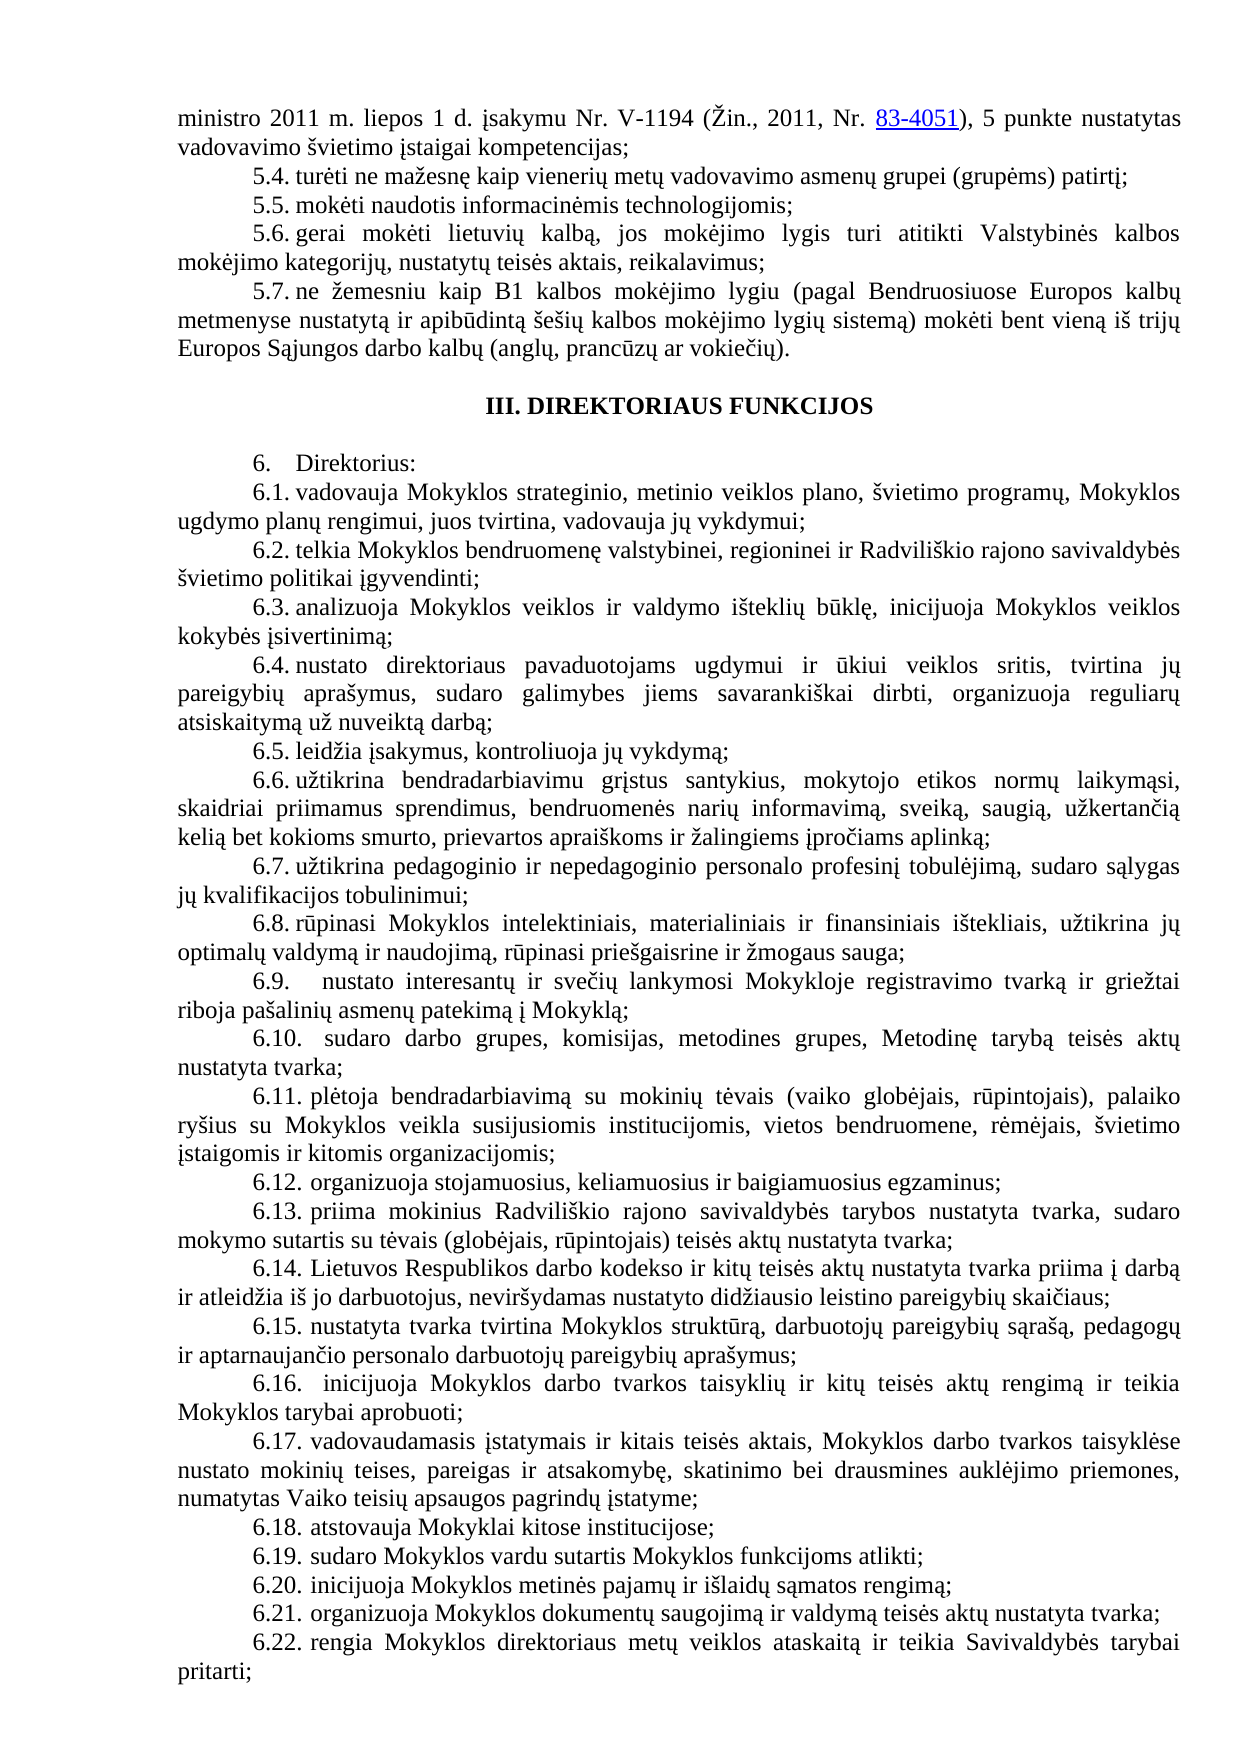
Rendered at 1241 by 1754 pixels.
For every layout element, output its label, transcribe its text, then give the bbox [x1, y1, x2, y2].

text 6.3. analizuoja Mokyklos veiklos ir valdymo išteklių būklę, inicijuoja Mokyklos veiklos kokybės įsivertinimą; [177, 592, 1181, 650]
text 6.8. rūpinasi Mokyklos intelektiniais, materialiniais ir finansiniais ištekliais, užtikrina jų optimalų valdymą ir naudojimą, rūpinasi priešgaisrine ir žmogaus sauga; [177, 908, 1181, 966]
text 6.15. nustatyta tvarka tvirtina Mokyklos struktūrą, darbuotojų pareigybių sąrašą, pedagogų ir aptarnaujančio personalo darbuotojų pareigybių aprašymus; [177, 1311, 1181, 1368]
text 6.13. priima mokinius Radviliškio rajono savivaldybės tarybos nustatyta tvarka, sudaro mokymo sutartis su tėvais (globėjais, rūpintojais) teisės aktų nustatyta tvarka; [177, 1196, 1181, 1253]
text 5.5. mokėti naudotis informacinėmis technologijomis; [177, 190, 1181, 218]
text 6.5. leidžia įsakymus, kontroliuoja jų vykdymą; [177, 736, 1181, 765]
text 6.12. organizuoja stojamuosius, keliamuosius ir baigiamuosius egzaminus; [177, 1167, 1181, 1196]
text 6.16. inicijuoja Mokyklos darbo tvarkos taisyklių ir kitų teisės aktų rengimą ir teikia Mokyklos tarybai aprobuoti; [177, 1368, 1181, 1426]
text ministro 2011 m. liepos 1 d. įsakymu Nr. V-1194 (Žin., 2011, Nr. 83-4051), 5 punkte nustatytas vadovavimo švietimo įstaigai kompetencijas; [177, 103, 1181, 161]
text 6.17. vadovaudamasis įstatymais ir kitais teisės aktais, Mokyklos darbo tvarkos taisyklėse nustato mokinių teises, pareigas ir atsakomybę, skatinimo bei drausmines auklėjimo priemones, numatytas Vaiko teisių apsaugos pagrindų įstatyme; [177, 1426, 1181, 1512]
text 6. Direktorius: [177, 448, 1181, 477]
text 5.6. gerai mokėti lietuvių kalbą, jos mokėjimo lygis turi atitikti Valstybinės kalbos mokėjimo kategorijų, nustatytų teisės aktais, reikalavimus; [177, 218, 1181, 276]
text 6.19. sudaro Mokyklos vardu sutartis Mokyklos funkcijoms atlikti; [177, 1541, 1181, 1570]
text 6.11. plėtoja bendradarbiavimą su mokinių tėvais (vaiko globėjais, rūpintojais), palaiko ryšius su Mokyklos veikla susijusiomis institucijomis, vietos bendruomene, rėmėjais, švietimo įstaigomis ir kitomis organizacijomis; [177, 1081, 1181, 1167]
text 6.21. organizuoja Mokyklos dokumentų saugojimą ir valdymą teisės aktų nustatyta tvarka; [177, 1598, 1181, 1627]
text 6.4. nustato direktoriaus pavaduotojams ugdymui ir ūkiui veiklos sritis, tvirtina jų pareigybių aprašymus, sudaro galimybes jiems savarankiškai dirbti, organizuoja reguliarų atsiskaitymą už nuveiktą darbą; [177, 650, 1181, 736]
text 6.18. atstovauja Mokyklai kitose institucijose; [177, 1512, 1181, 1541]
text 6.10. sudaro darbo grupes, komisijas, metodines grupes, Metodinę tarybą teisės aktų nustatyta tvarka; [177, 1023, 1181, 1081]
text III. Direktoriaus FUNKCIJOS [177, 391, 1181, 420]
text 6.9. nustato interesantų ir svečių lankymosi Mokykloje registravimo tvarką ir griežtai riboja pašalinių asmenų patekimą į Mokyklą; [177, 966, 1181, 1023]
text 6.1. vadovauja Mokyklos strateginio, metinio veiklos plano, švietimo programų, Mokyklos ugdymo planų rengimui, juos tvirtina, vadovauja jų vykdymui; [177, 477, 1181, 535]
text 6.22. rengia Mokyklos direktoriaus metų veiklos ataskaitą ir teikia Savivaldybės tarybai pritarti; [177, 1627, 1181, 1685]
text 6.2. telkia Mokyklos bendruomenę valstybinei, regioninei ir Radviliškio rajono savivaldybės švietimo politikai įgyvendinti; [177, 535, 1181, 592]
text 6.20. inicijuoja Mokyklos metinės pajamų ir išlaidų sąmatos rengimą; [177, 1570, 1181, 1598]
text 6.7. užtikrina pedagoginio ir nepedagoginio personalo profesinį tobulėjimą, sudaro sąlygas jų kvalifikacijos tobulinimui; [177, 851, 1181, 908]
text 5.4. turėti ne mažesnę kaip vienerių metų vadovavimo asmenų grupei (grupėms) patirtį; [177, 161, 1181, 190]
text 5.7. ne žemesniu kaip B1 kalbos mokėjimo lygiu (pagal Bendruosiuose Europos kalbų metmenyse nustatytą ir apibūdintą šešių kalbos mokėjimo lygių sistemą) mokėti bent vieną iš trijų Europos Sąjungos darbo kalbų (anglų, prancūzų ar vokiečių). [177, 276, 1181, 362]
text 6.14. Lietuvos Respublikos darbo kodekso ir kitų teisės aktų nustatyta tvarka priima į darbą ir atleidžia iš jo darbuotojus, neviršydamas nustatyto didžiausio leistino pareigybių skaičiaus; [177, 1253, 1181, 1311]
text 6.6. užtikrina bendradarbiavimu grįstus santykius, mokytojo etikos normų laikymąsi, skaidriai priimamus sprendimus, bendruomenės narių informavimą, sveiką, saugią, užkertančią kelią bet kokioms smurto, prievartos apraiškoms ir žalingiems įpročiams aplinką; [177, 765, 1181, 851]
